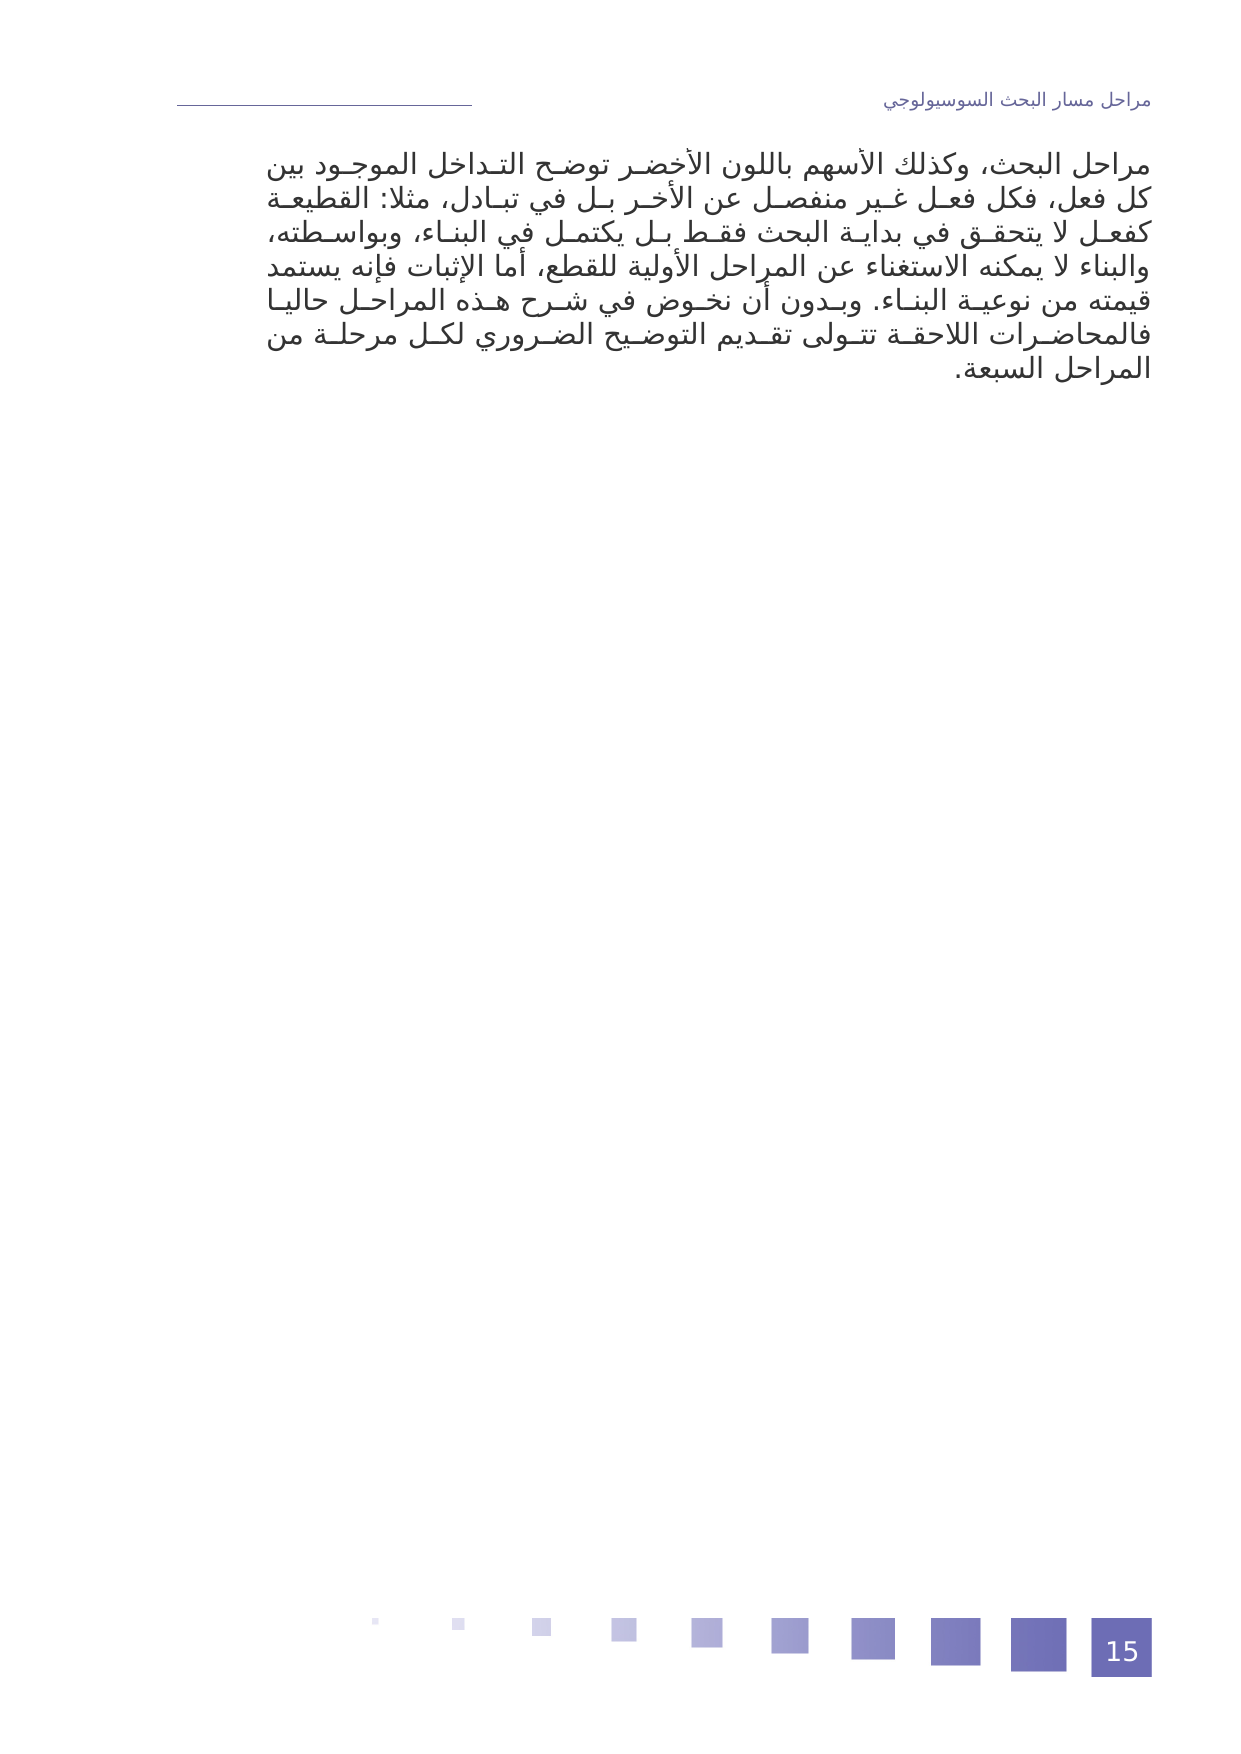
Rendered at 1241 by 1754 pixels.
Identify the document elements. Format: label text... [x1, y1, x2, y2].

text الأسهم باللون الأزرق ترمز للتفاعلات الواقعية الموجودة بين مختلف مراحل البحث، وكذلك الأسهم باللون الأخضر توضح التداخل الموجود بين كل فعل، فكل فعل غير منفصل عن الأخر بل في تبادل، مثلا: القطيعة كفعل لا يتحقق في بداية البحث فقط بل يكتمل في البناء، وبواسطته، والبناء لا يمكنه الاستغناء عن المراحل الأولية للقطع، أما الإثبات فإنه يستمد قيمته من نوعية البناء. وبدون أن نخوض في شرح هذه المراحل حاليا فالمحاضرات اللاحقة تتولى تقديم التوضيح الضروري لكل مرحلة من المراحل السبعة. [266, 124, 1152, 385]
picture [177, 1618, 1152, 1677]
